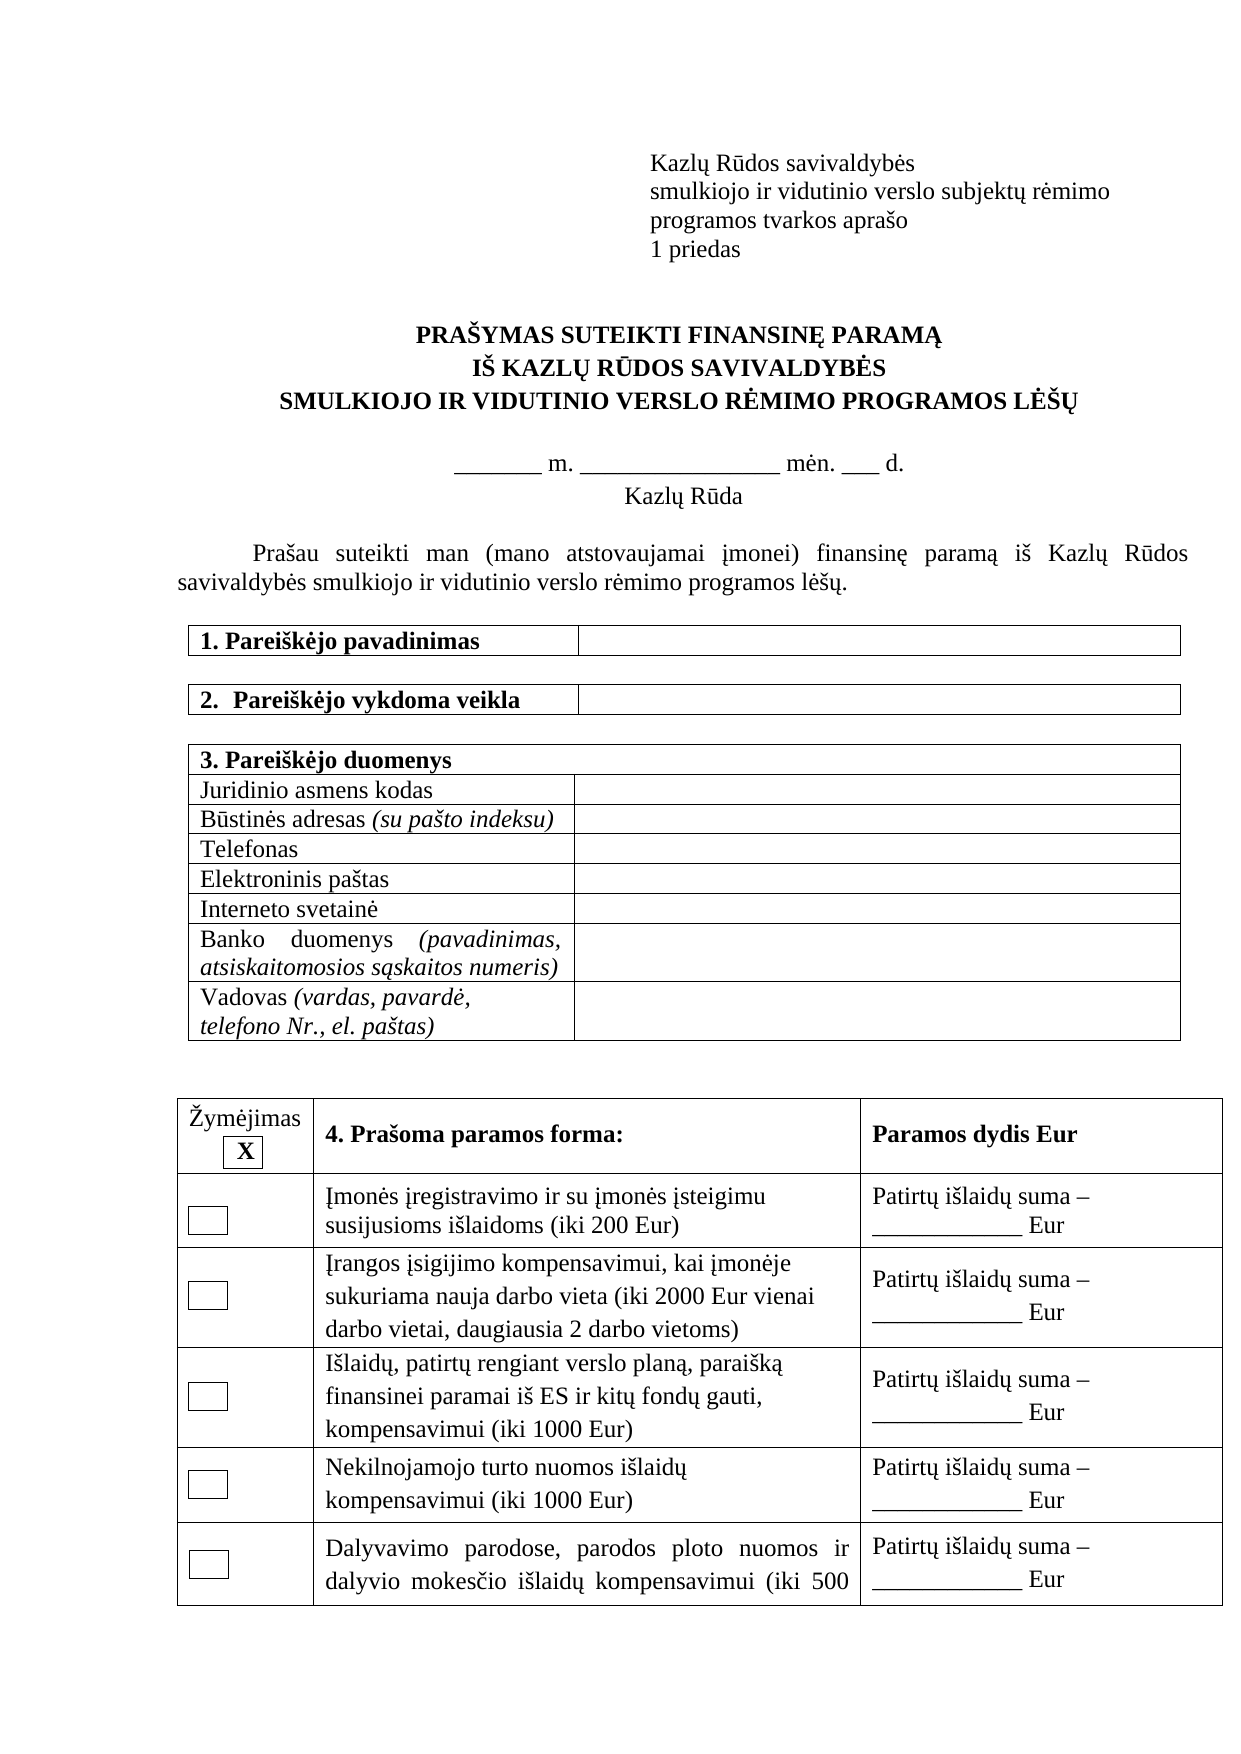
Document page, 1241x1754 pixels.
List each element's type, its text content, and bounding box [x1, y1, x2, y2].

subtitle IŠ KAZLŲ RŪDOS SAVIVALDYBĖS [177, 353, 1181, 382]
table_cell Patirtų išlaidų suma – ____________ Eur [861, 1348, 1222, 1447]
table_cell [575, 775, 1180, 803]
table_cell [575, 982, 1180, 1040]
table_cell Patirtų išlaidų suma – ____________ Eur [861, 1448, 1222, 1522]
subtitle PRAŠYMAS SUTEIKTI FINANSINĘ PARAMĄ [177, 320, 1181, 349]
text _______ m. ________________ mėn. ___ d. [177, 448, 1181, 477]
table_cell Patirtų išlaidų suma – ____________ Eur [861, 1174, 1222, 1247]
table_cell [178, 1448, 313, 1522]
table_cell Nekilnojamojo turto nuomos išlaidų kompensavimui (iki 1000 Eur) [314, 1448, 860, 1522]
table_cell [178, 1348, 313, 1447]
text smulkiojo ir vidutinio verslo subjektų rėmimo programos tvarkos aprašo [650, 176, 1181, 234]
table_header 3. Pareiškėjo duomenys [189, 745, 1180, 774]
table_cell [575, 924, 1180, 981]
table_cell Dalyvavimo parodose, parodos ploto nuomos ir dalyvio mokesčio išlaidų kompensavimui (iki 500 [314, 1523, 860, 1605]
table_header 1. Pareiškėjo pavadinimas [189, 626, 578, 654]
table_header [579, 685, 1180, 714]
subtitle SMULKIOJO IR VIDUTINIO VERSLO RĖMIMO PROGRAMOS LĖŠŲ [177, 386, 1181, 415]
text Kazlų Rūdos savivaldybės [177, 148, 1181, 176]
table_cell Įrangos įsigijimo kompensavimui, kai įmonėje sukuriama nauja darbo vieta (iki 2000 Eur vienai darbo vietai, daugiausia 2 darbo vietoms) [314, 1248, 860, 1347]
table_cell Vadovas (vardas, pavardė, telefono Nr., el. paštas) [189, 982, 574, 1040]
table_header [579, 626, 1180, 654]
table_cell [178, 1174, 313, 1247]
table_cell Juridinio asmens kodas [189, 775, 574, 803]
table_cell Interneto svetainė [189, 894, 574, 923]
table_cell Elektroninis paštas [189, 864, 574, 893]
table_cell Patirtų išlaidų suma – ____________ Eur [861, 1248, 1222, 1347]
table_header 2. Pareiškėjo vykdoma veikla [189, 685, 578, 714]
table_cell [575, 805, 1180, 833]
table_cell [575, 894, 1180, 923]
table_cell Telefonas [189, 834, 574, 863]
table_cell [575, 834, 1180, 863]
table_cell Įmonės įregistravimo ir su įmonės įsteigimu susijusioms išlaidoms (iki 200 Eur) [314, 1174, 860, 1247]
table_cell Patirtų išlaidų suma – ____________ Eur [861, 1523, 1222, 1605]
table_cell Išlaidų, patirtų rengiant verslo planą, paraišką finansinei paramai iš ES ir kitų fondų gauti, kompensavimui (iki 1000 Eur) [314, 1348, 860, 1447]
text Prašau suteikti man (mano atstovaujamai įmonei) finansinę paramą iš Kazlų Rūdos savivaldybės smulkiojo ir vidutinio verslo rėmimo programos lėšų. [177, 538, 1190, 596]
table_cell Būstinės adresas (su pašto indeksu) [189, 805, 574, 833]
text Kazlų Rūda [177, 481, 1190, 510]
table_header 4. Prašoma paramos forma: [314, 1099, 860, 1172]
text 1 priedas [177, 234, 1181, 263]
table_cell Banko duomenys (pavadinimas, atsiskaitomosios sąskaitos numeris) [189, 924, 574, 981]
table_header Žymėjimas X [178, 1099, 313, 1172]
table_cell [178, 1523, 313, 1605]
table_cell [178, 1248, 313, 1347]
table_header Paramos dydis Eur [861, 1099, 1222, 1172]
table_cell [575, 864, 1180, 893]
